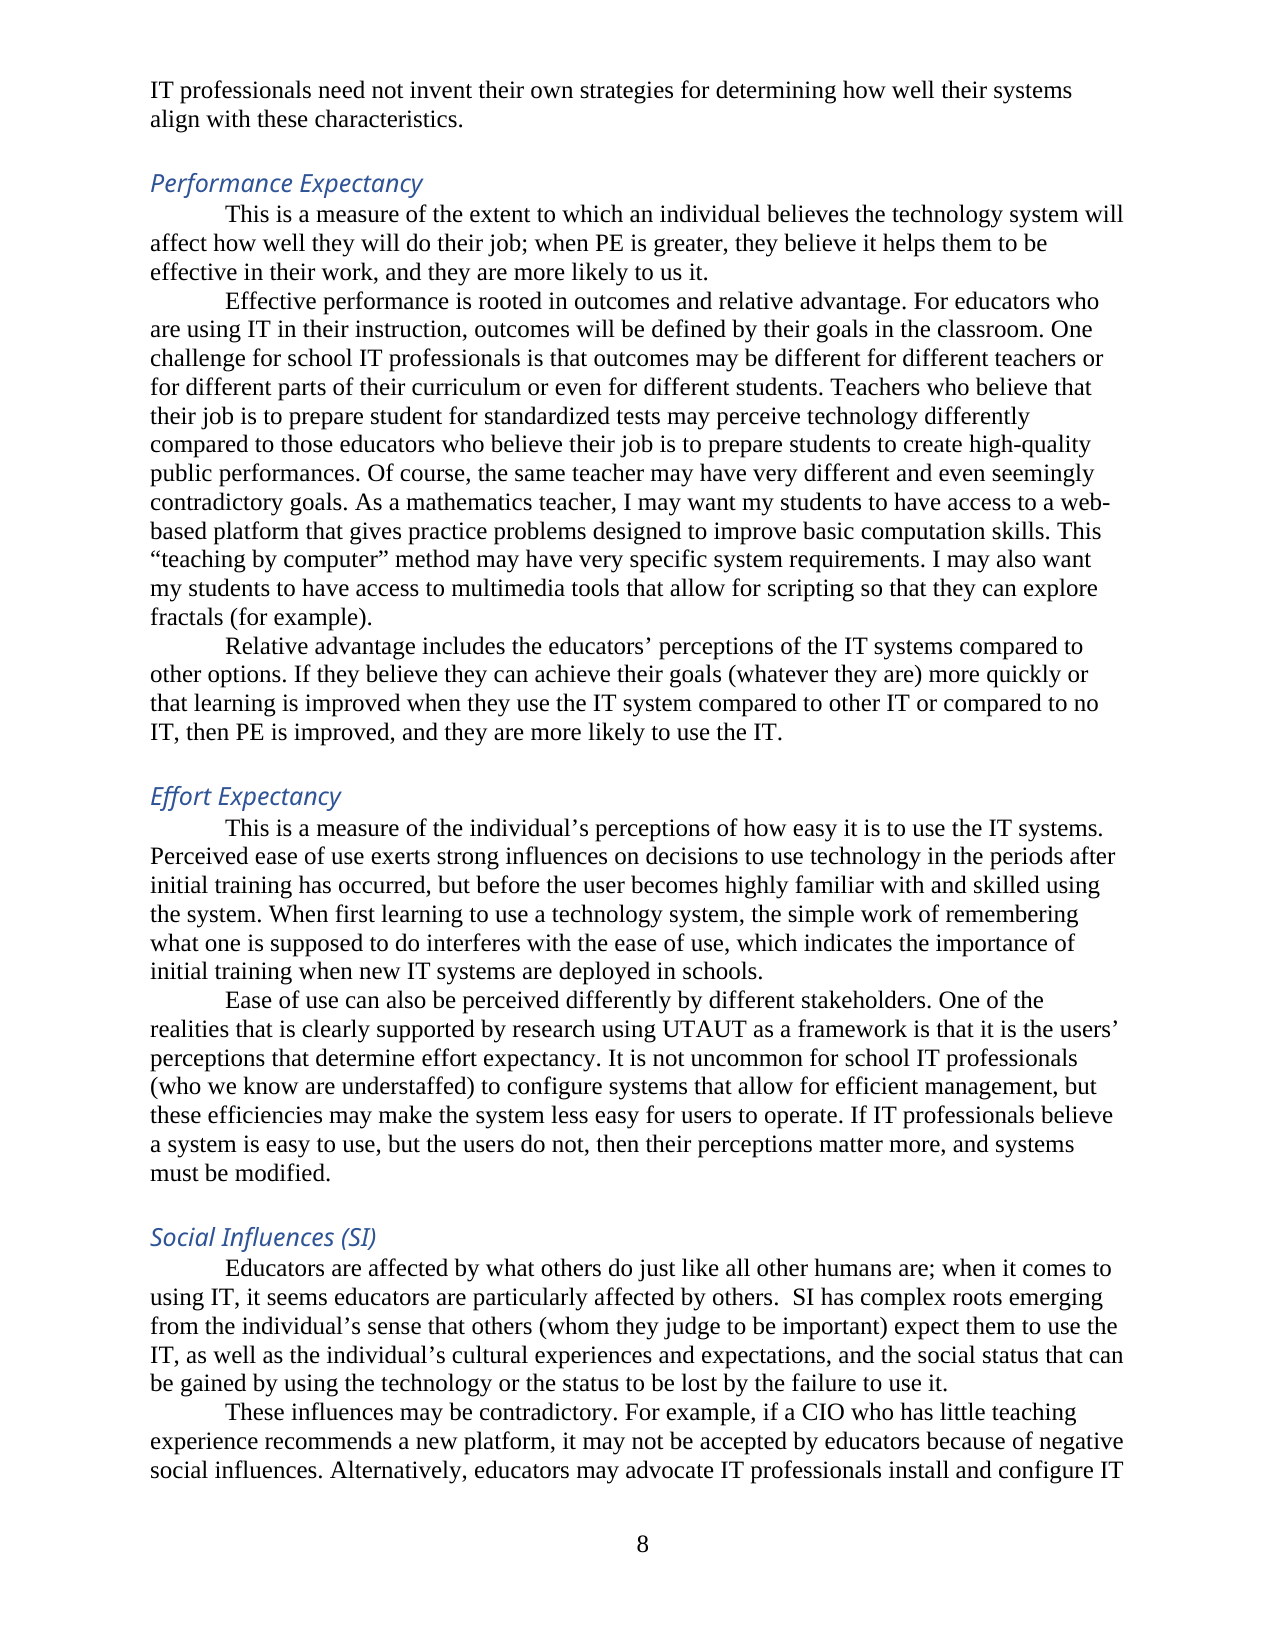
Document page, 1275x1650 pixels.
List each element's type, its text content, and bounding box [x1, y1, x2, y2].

subtitle Social Influences (SI) [150, 1219, 1125, 1253]
text These influences may be contradictory. For example, if a CIO who has little teaching experience recommends a new platform, it may not be accepted by educators because of negative social influences. Alternatively, educators may advocate IT professionals install and configure IT [150, 1397, 1125, 1483]
text Effective performance is rooted in outcomes and relative advantage. For educators who are using IT in their instruction, outcomes will be defined by their goals in the classroom. One challenge for school IT professionals is that outcomes may be different for different teachers or for different parts of their curriculum or even for different students. Teachers who believe that their job is to prepare student for standardized tests may perceive technology differently compared to those educators who believe their job is to prepare students to create high-quality public performances. Of course, the same teacher may have very different and even seemingly contradictory goals. As a mathematics teacher, I may want my students to have access to a web-based platform that gives practice problems designed to improve basic computation skills. This “teaching by computer” method may have very specific system requirements. I may also want my students to have access to multimedia tools that allow for scripting so that they can explore fractals (for example). [150, 286, 1125, 631]
subtitle Effort Expectancy [150, 779, 1125, 813]
text Relative advantage includes the educators’ perceptions of the IT systems compared to other options. If they believe they can achieve their goals (whatever they are) more quickly or that learning is improved when they use the IT system compared to other IT or compared to no IT, then PE is improved, and they are more likely to use the IT. [150, 631, 1125, 746]
text IT professionals need not invent their own strategies for determining how well their systems align with these characteristics. [150, 75, 1125, 132]
text This is a measure of the individual’s perceptions of how easy it is to use the IT systems. Perceived ease of use exerts strong influences on decisions to use technology in the periods after initial training has occurred, but before the user becomes highly familiar with and skilled using the system. When first learning to use a technology system, the simple work of remembering what one is supposed to do interferes with the ease of use, which indicates the importance of initial training when new IT systems are deployed in schools. [150, 813, 1125, 985]
text Ease of use can also be perceived differently by different stakeholders. One of the realities that is clearly supported by research using UTAUT as a framework is that it is the users’ perceptions that determine effort expectancy. It is not uncommon for school IT professionals (who we know are understaffed) to configure systems that allow for efficient management, but these efficiencies may make the system less easy for users to operate. If IT professionals believe a system is easy to use, but the users do not, then their perceptions matter more, and systems must be modified. [150, 985, 1125, 1186]
text Educators are affected by what others do just like all other humans are; when it comes to using IT, it seems educators are particularly affected by others. SI has complex roots emerging from the individual’s sense that others (whom they judge to be important) expect them to use the IT, as well as the individual’s cultural experiences and expectations, and the social status that can be gained by using the technology or the status to be lost by the failure to use it. [150, 1253, 1125, 1397]
subtitle Performance Expectancy [150, 165, 1125, 199]
text This is a measure of the extent to which an individual believes the technology system will affect how well they will do their job; when PE is greater, they believe it helps them to be effective in their work, and they are more likely to us it. [150, 199, 1125, 286]
